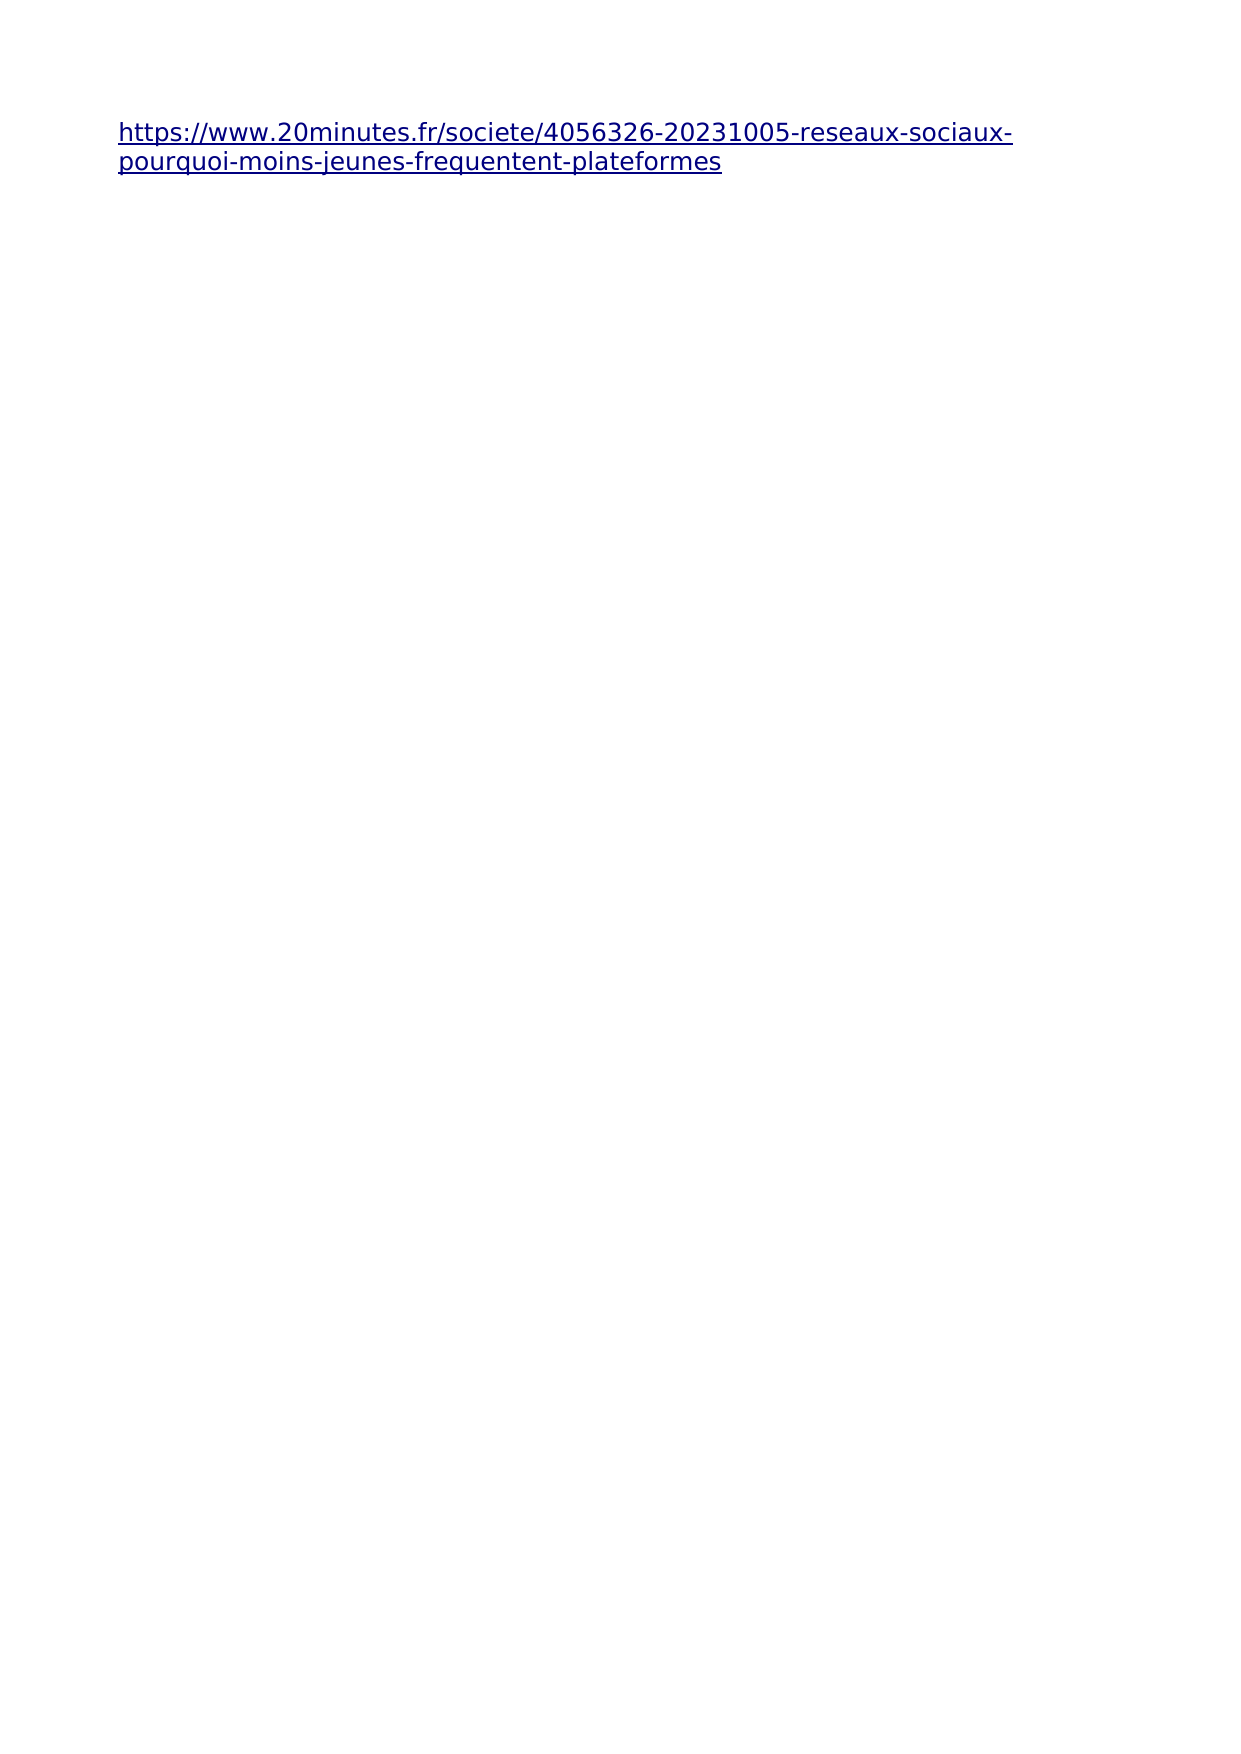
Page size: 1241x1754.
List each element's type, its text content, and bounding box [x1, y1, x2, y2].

text https://www.20minutes.fr/societe/4056326-20231005-reseaux-sociaux-pourquoi-moins-jeunes-frequentent-plateformes [118, 118, 1122, 176]
